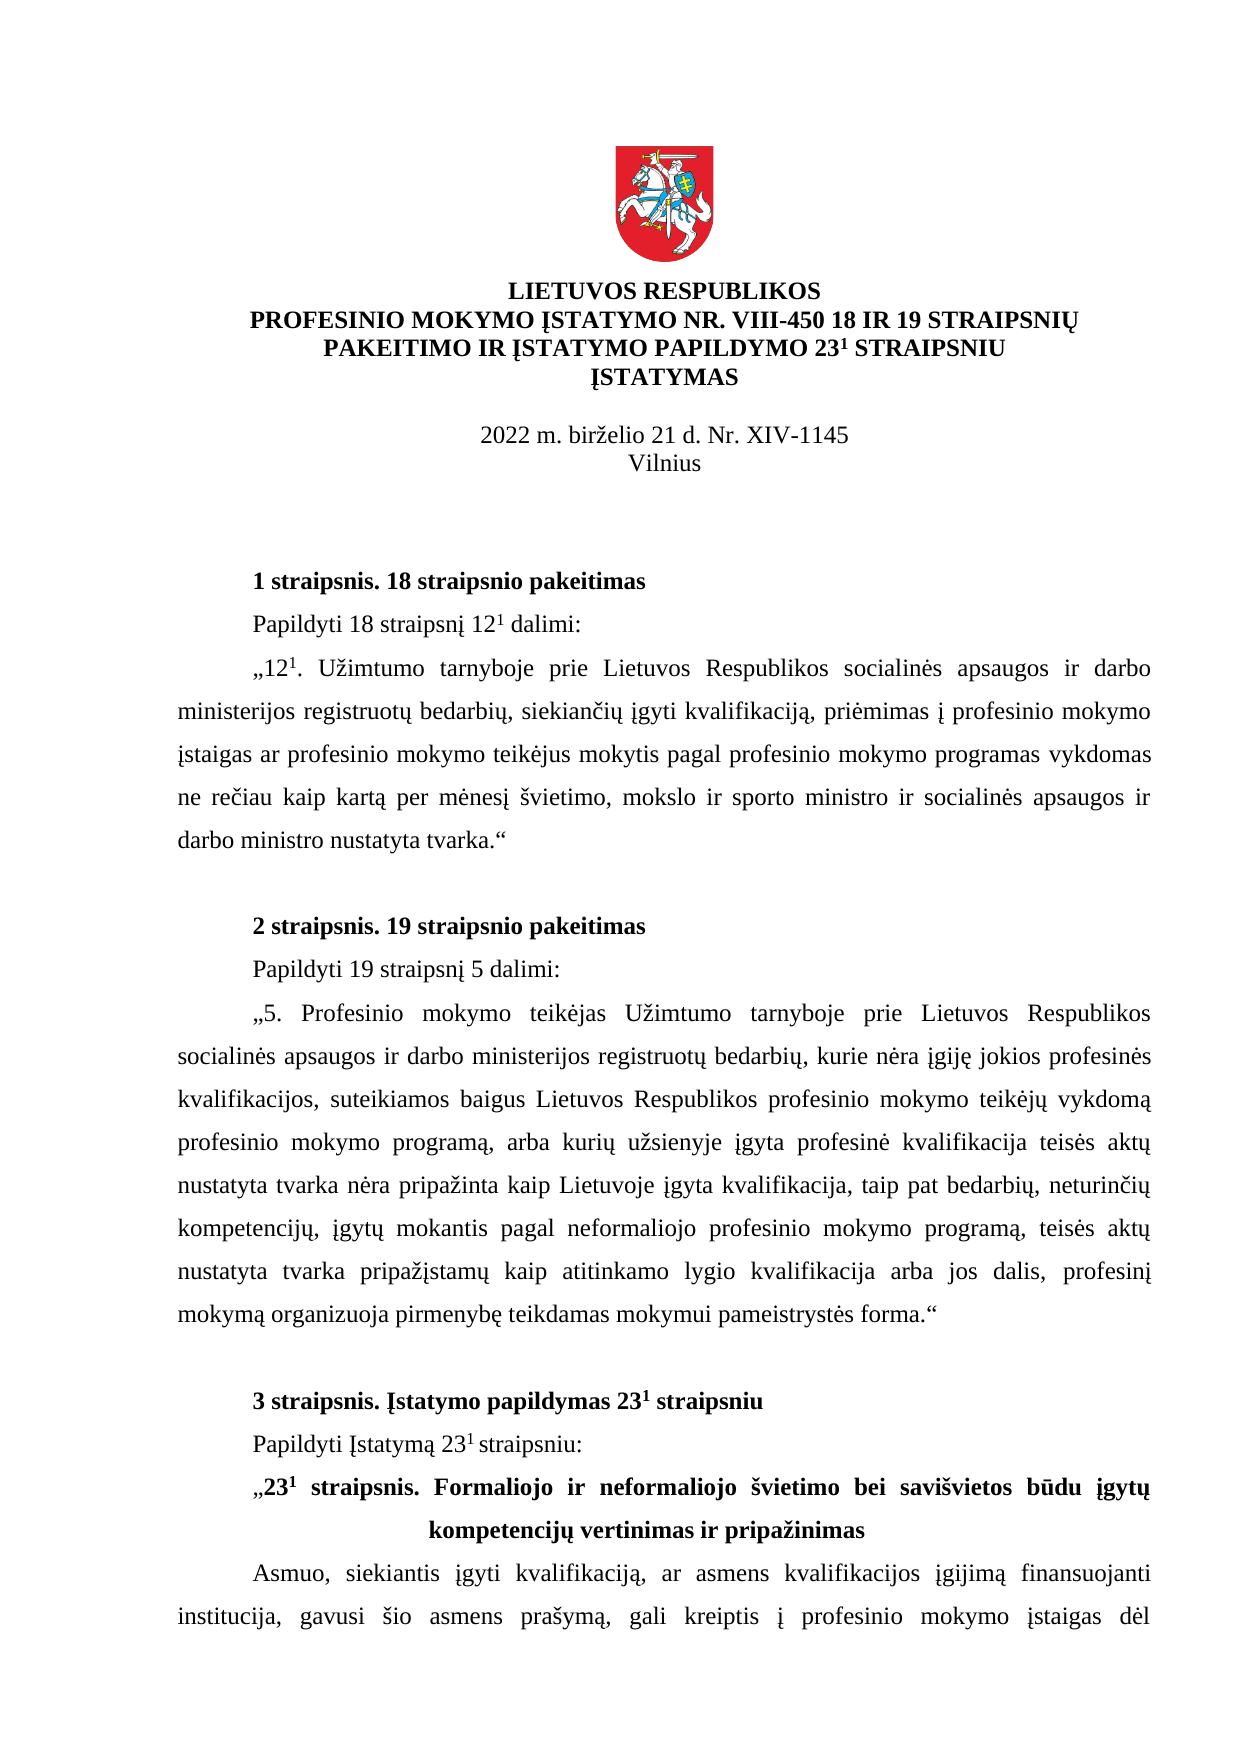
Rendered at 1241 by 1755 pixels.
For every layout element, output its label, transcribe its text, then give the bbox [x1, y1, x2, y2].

text „121. Užimtumo tarnyboje prie Lietuvos Respublikos socialinės apsaugos ir darbo ministerijos registruotų bedarbių, siekiančių įgyti kvalifikaciją, priėmimas į profesinio mokymo įstaigas ar profesinio mokymo teikėjus mokytis pagal profesinio mokymo programas vykdomas ne rečiau kaip kartą per mėnesį švietimo, mokslo ir sporto ministro ir socialinės apsaugos ir darbo ministro nustatyta tvarka.“ [177, 653, 1152, 854]
text ĮSTATYMAS [177, 362, 1152, 391]
text „5. Profesinio mokymo teikėjas Užimtumo tarnyboje prie Lietuvos Respublikos socialinės apsaugos ir darbo ministerijos registruotų bedarbių, kurie nėra įgiję jokios profesinės kvalifikacijos, suteikiamos baigus Lietuvos Respublikos profesinio mokymo teikėjų vykdomą profesinio mokymo programą, arba kurių užsienyje įgyta profesinė kvalifikacija teisės aktų nustatyta tvarka nėra pripažinta kaip Lietuvoje įgyta kvalifikacija, taip pat bedarbių, neturinčių kompetencijų, įgytų mokantis pagal neformaliojo profesinio mokymo programą, teisės aktų nustatyta tvarka pripažįstamų kaip atitinkamo lygio kvalifikacija arba jos dalis, profesinį mokymą organizuoja pirmenybę teikdamas mokymui pameistrystės forma.“ [177, 998, 1152, 1328]
text PROFESINIO MOKYMO ĮSTATYMO NR. VIII-450 18 IR 19 STRAIPSNIŲ PAKEITIMO IR ĮSTATYMO PAPILDYMO 231 STRAIPSNIU [177, 305, 1152, 362]
text Vilnius [177, 448, 1152, 477]
text 3 straipsnis. Įstatymo papildymas 231 straipsniu [177, 1386, 1152, 1414]
text Papildyti 19 straipsnį 5 dalimi: [177, 954, 1152, 983]
text LIETUVOS RESPUBLIKOS [177, 276, 1152, 305]
text 2 straipsnis. 19 straipsnio pakeitimas [177, 911, 1152, 940]
text 2022 m. birželio 21 d. Nr. XIV-1145 [177, 420, 1152, 448]
text 1 straipsnis. 18 straipsnio pakeitimas [177, 566, 1152, 595]
text „231 straipsnis. Formaliojo ir neformaliojo švietimo bei savišvietos būdu įgytų kompetencijų vertinimas ir pripažinimas [252, 1472, 1152, 1544]
text Papildyti 18 straipsnį 121 dalimi: [177, 609, 1152, 638]
text Asmuo, siekiantis įgyti kvalifikaciją, ar asmens kvalifikacijos įgijimą finansuojanti institucija, gavusi šio asmens prašymą, gali kreiptis į profesinio mokymo įstaigas dėl [177, 1558, 1152, 1630]
text Papildyti Įstatymą 231 straipsniu: [177, 1429, 1152, 1458]
